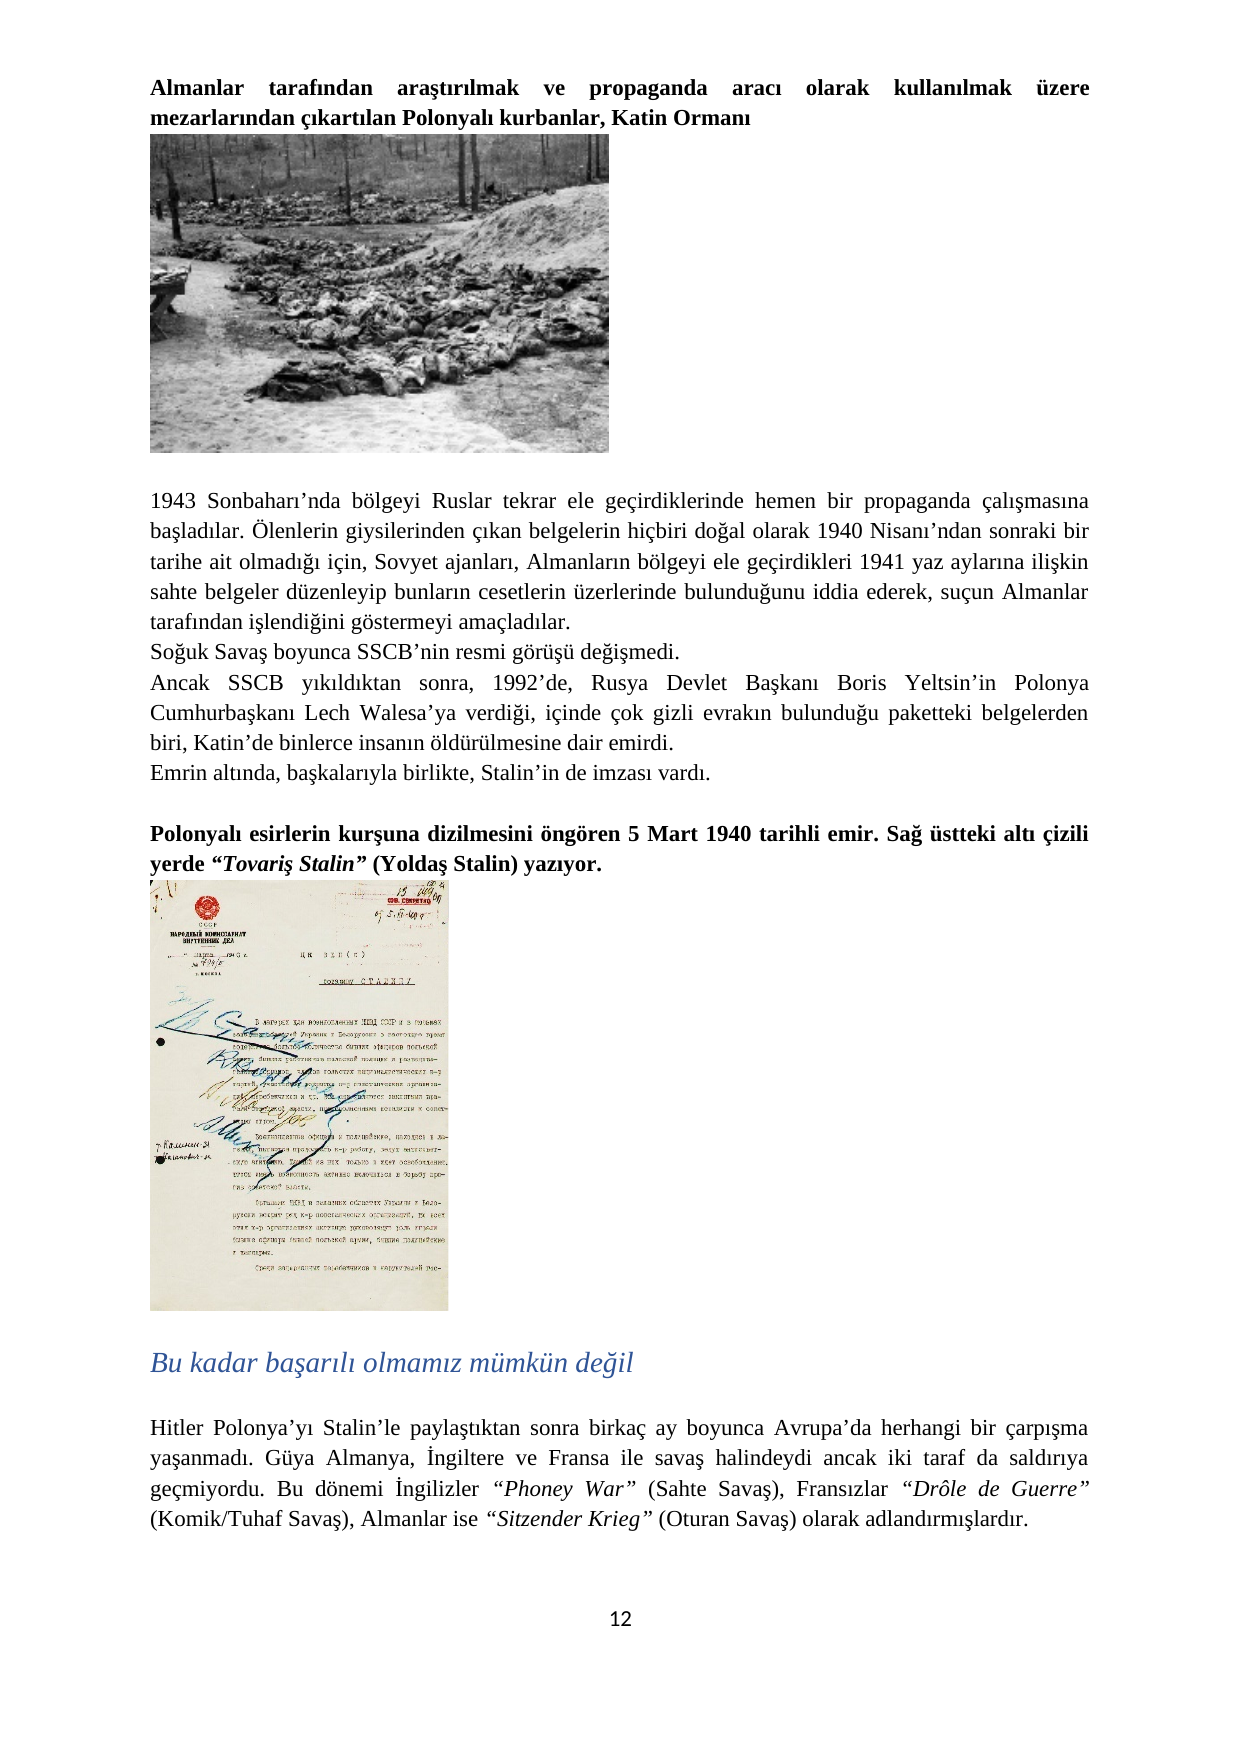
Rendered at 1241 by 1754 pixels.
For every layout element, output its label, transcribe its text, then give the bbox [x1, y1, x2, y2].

text Almanlar tarafından araştırılmak ve propaganda aracı olarak kullanılmak üzere mezarlarından çıkartılan Polonyalı kurbanlar, Katin Ormanı [150, 74, 1090, 130]
text Hitler Polonya’yı Stalin’le paylaştıktan sonra birkaç ay boyunca Avrupa’da herhangi bir çarpışma yaşanmadı. Güya Almanya, İngiltere ve Fransa ile savaş halindeydi ancak iki taraf da saldırıya geçmiyordu. Bu dönemi İngilizler “Phoney War” (Sahte Savaş), Fransızlar “Drôle de Guerre” (Komik/Tuhaf Savaş), Almanlar ise “Sitzender Krieg” (Oturan Savaş) olarak adlandırmışlardır. [150, 1414, 1090, 1531]
text Bu kadar başarılı olmamız mümkün değil [150, 1345, 1090, 1379]
text Soğuk Savaş boyunca SSCB’nin resmi görüşü değişmedi. [150, 638, 1090, 665]
text Ancak SSCB yıkıldıktan sonra, 1992’de, Rusya Devlet Başkanı Boris Yeltsin’in Polonya Cumhurbaşkanı Lech Walesa’ya verdiği, içinde çok gizli evrakın bulunduğu paketteki belgelerden biri, Katin’de binlerce insanın öldürülmesine dair emirdi. [150, 669, 1090, 755]
text Emrin altında, başkalarıyla birlikte, Stalin’in de imzası vardı. [150, 759, 1090, 786]
text 1943 Sonbaharı’nda bölgeyi Ruslar tekrar ele geçirdiklerinde hemen bir propaganda çalışmasına başladılar. Ölenlerin giysilerinden çıkan belgelerin hiçbiri doğal olarak 1940 Nisanı’ndan sonraki bir tarihe ait olmadığı için, Sovyet ajanları, Almanların bölgeyi ele geçirdikleri 1941 yaz aylarına ilişkin sahte belgeler düzenleyip bunların cesetlerin üzerlerinde bulunduğunu iddia ederek, suçun Almanlar tarafından işlendiğini göstermeyi amaçladılar. [150, 487, 1090, 634]
text Polonyalı esirlerin kurşuna dizilmesini öngören 5 Mart 1940 tarihli emir. Sağ üstteki altı çizili yerde “Tovariş Stalin” (Yoldaş Stalin) yazıyor. [150, 820, 1090, 876]
